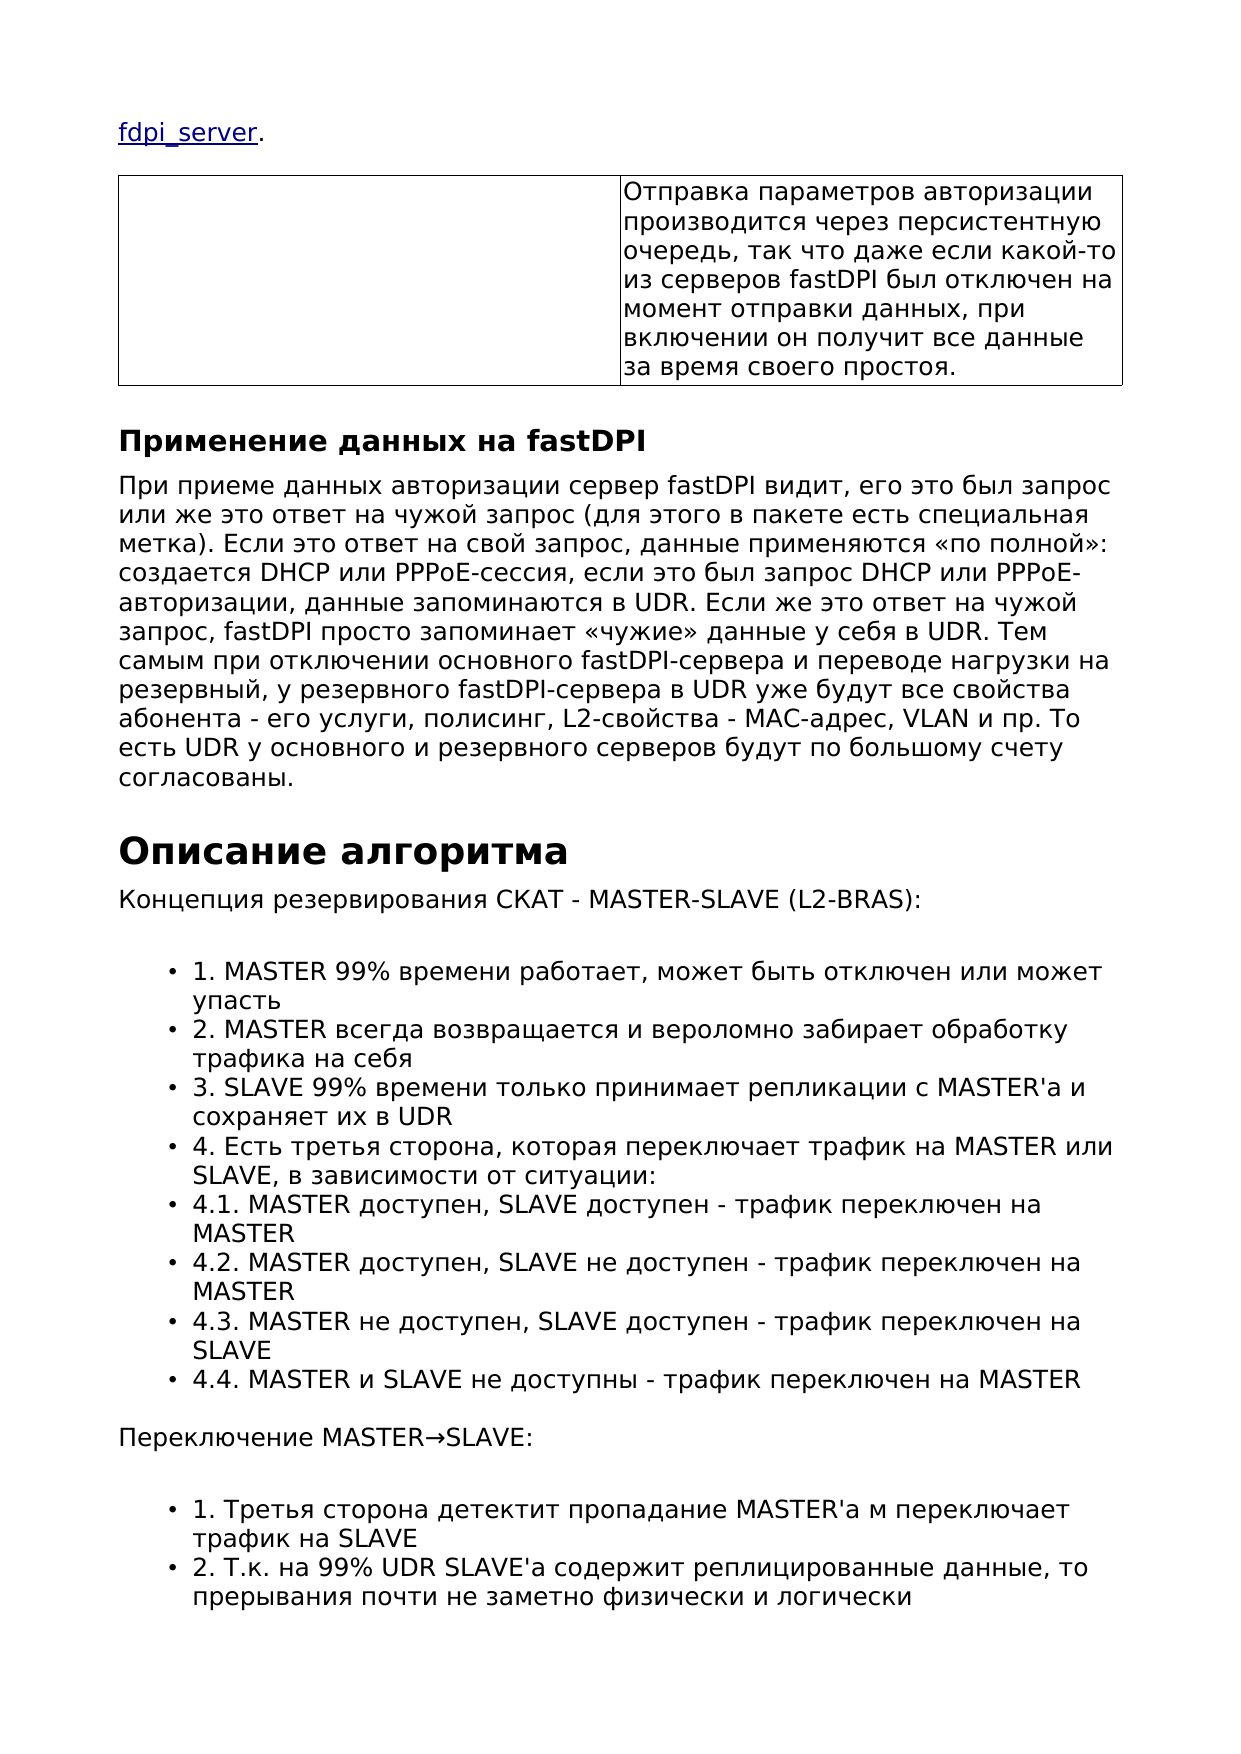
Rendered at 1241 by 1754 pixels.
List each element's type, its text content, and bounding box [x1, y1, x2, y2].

table_header [119, 176, 620, 385]
list 2. Т.к. на 99% UDR SLAVE'а содержит реплицированные данные, то прерывания почти не заметно физически и логически [177, 1553, 1122, 1611]
text fdpi_server. [118, 118, 1122, 147]
list 4.2. MASTER доступен, SLAVE не доступен - трафик переключен на MASTER [177, 1248, 1122, 1307]
list 4.3. MASTER не доступен, SLAVE доступен - трафик переключен на SLAVE [177, 1307, 1122, 1365]
subtitle Описание алгоритма [118, 829, 1122, 873]
list 4.1. MASTER доступен, SLAVE доступен - трафик переключен на MASTER [177, 1190, 1122, 1248]
table_header Отправка параметров авторизации производится через персистентную очередь, так что даже если какой-то из серверов fastDPI был отключен на момент отправки данных, при включении он получит все данные за время своего простоя. [621, 176, 1122, 385]
list 1. Третья сторона детектит пропадание MASTER'а м переключает трафик на SLAVE [177, 1495, 1122, 1553]
list 4. Есть третья сторона, которая переключает трафик на MASTER или SLAVE, в зависимости от ситуации: [177, 1132, 1122, 1190]
subtitle Применение данных на fastDPI [118, 424, 1122, 458]
text Переключение MASTER→SLAVE: [118, 1424, 1122, 1453]
text Концепция резервирования СКАТ - MASTER-SLAVE (L2-BRAS): [118, 886, 1122, 915]
text При приеме данных авторизации сервер fastDPI видит, его это был запрос или же это ответ на чужой запрос (для этого в пакете есть специальная метка). Если это ответ на свой запрос, данные применяются «по полной»: создается DHCP или PPPoE-сессия, если это был запрос DHCP или PPPoE-авторизации, данные запоминаются в UDR. Если же это ответ на чужой запрос, fastDPI просто запоминает «чужие» данные у себя в UDR. Тем самым при отключении основного fastDPI-сервера и переводе нагрузки на резервный, у резервного fastDPI-сервера в UDR уже будут все свойства абонента - его услуги, полисинг, L2-свойства - MAC-адрес, VLAN и пр. То есть UDR у основного и резервного серверов будут по большому счету согласованы. [118, 471, 1122, 792]
list 4.4. MASTER и SLAVE не доступны - трафик переключен на MASTER [177, 1365, 1122, 1394]
list 3. SLAVE 99% времени только принимает репликации с MASTER'а и сохраняет их в UDR [177, 1073, 1122, 1132]
list 1. MASTER 99% времени работает, может быть отключен или может упасть [177, 957, 1122, 1015]
list 2. MASTER всегда возвращается и вероломно забирает обработку трафика на себя [177, 1015, 1122, 1073]
